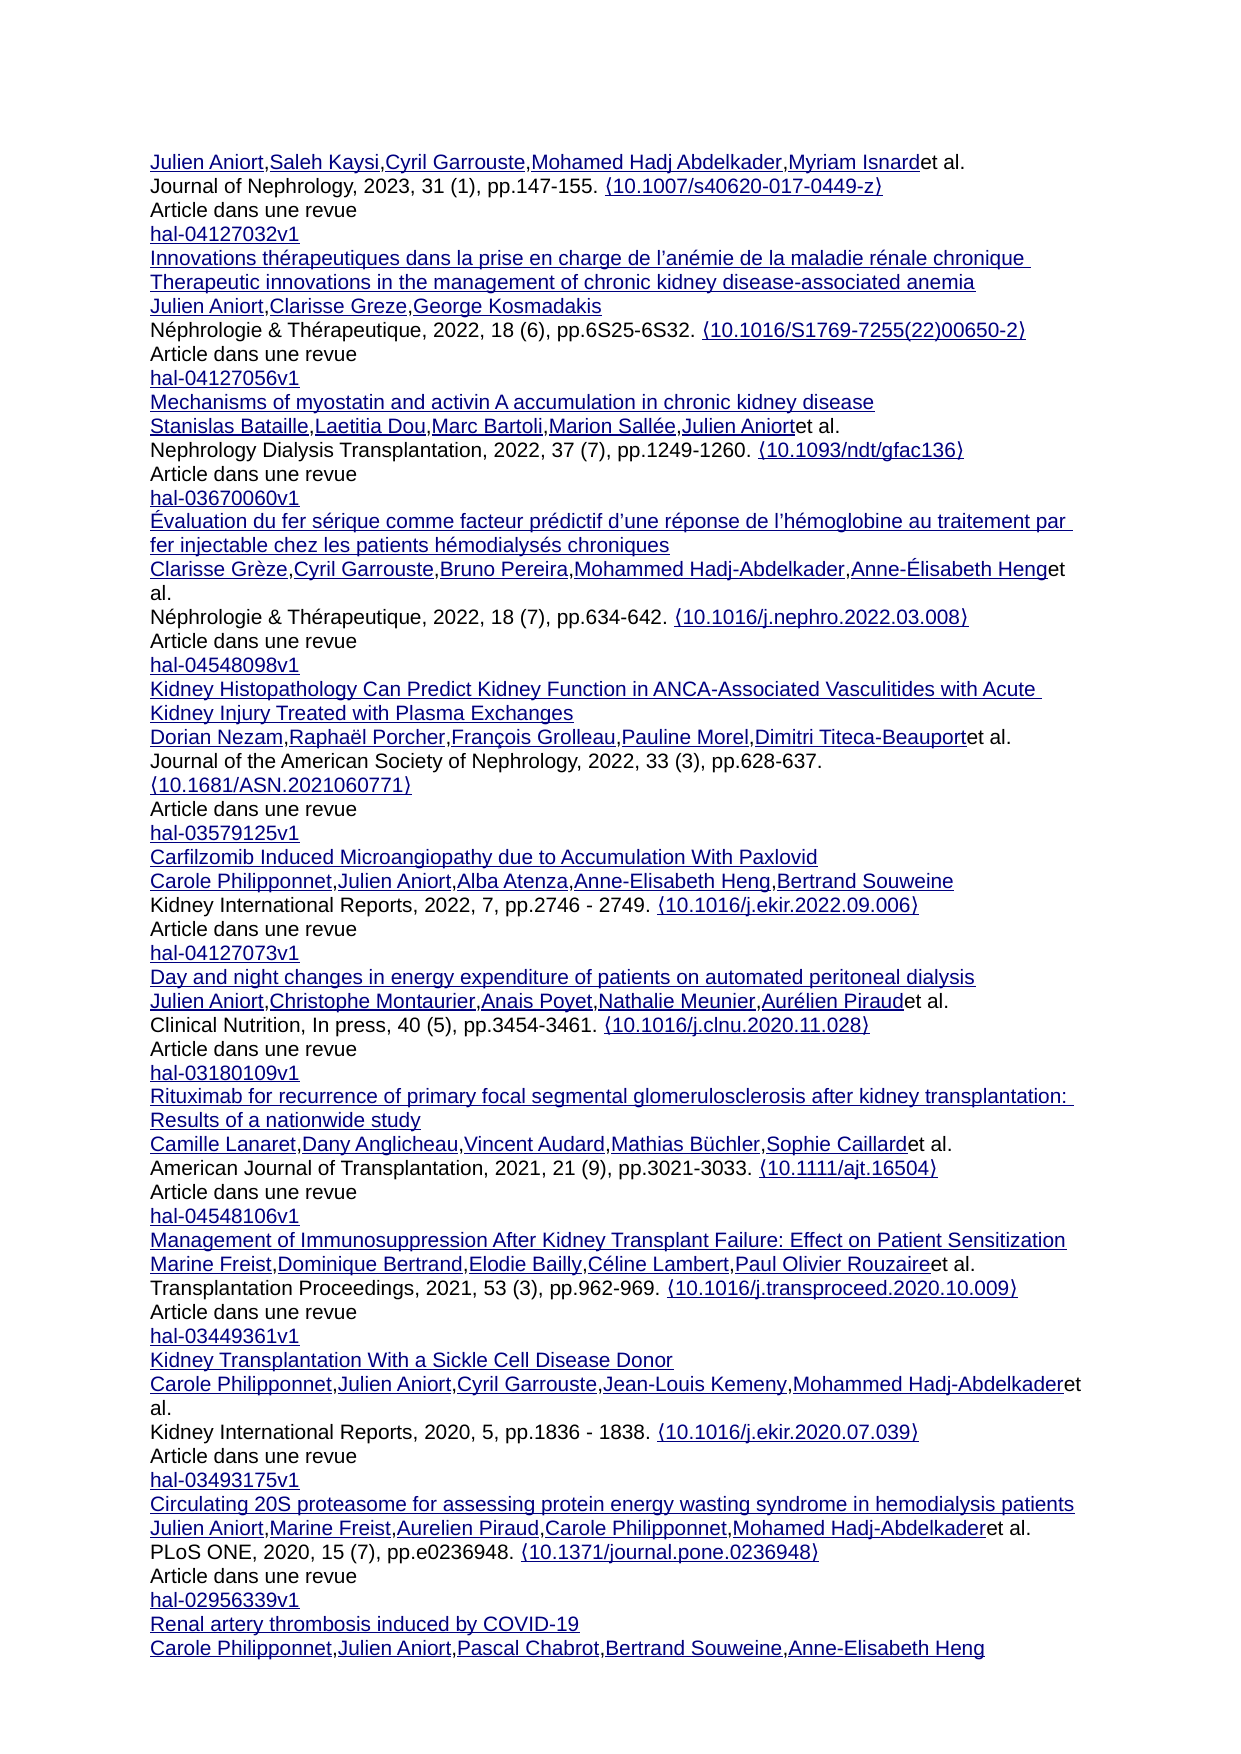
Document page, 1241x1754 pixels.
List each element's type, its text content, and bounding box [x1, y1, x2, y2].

table_cell Circulating 20S proteasome for assessing protein energy wasting syndrome in hemodialysis patients Julien Aniort,Marine Freist,Aurelien Piraud,Carole Philipponnet,Mohamed Hadj-Abdelkaderet al. PLoS ONE, 2020, 15 (7), pp.e0236948. ⟨10.1371/journal.pone.0236948⟩ Article dans une revue hal-02956339v1 [150, 1492, 1090, 1611]
table_cell Day and night changes in energy expenditure of patients on automated peritoneal dialysis Julien Aniort,Christophe Montaurier,Anais Poyet,Nathalie Meunier,Aurélien Piraudet al. Clinical Nutrition, In press, 40 (5), pp.3454-3461. ⟨10.1016/j.clnu.2020.11.028⟩ Article dans une revue hal-03180109v1 [150, 965, 1090, 1084]
table_cell Mechanisms of myostatin and activin A accumulation in chronic kidney disease Stanislas Bataille,Laetitia Dou,Marc Bartoli,Marion Sallée,Julien Aniortet al. Nephrology Dialysis Transplantation, 2022, 37 (7), pp.1249-1260. ⟨10.1093/ndt/gfac136⟩ Article dans une revue hal-03670060v1 [150, 390, 1090, 509]
table_cell Renal artery thrombosis induced by COVID-19 Carole Philipponnet,Julien Aniort,Pascal Chabrot,Bertrand Souweine,Anne-Elisabeth Heng [150, 1611, 1090, 1659]
table_cell Innovations thérapeutiques dans la prise en charge de l’anémie de la maladie rénale chronique Therapeutic innovations in the management of chronic kidney disease-associated anemia Julien Aniort,Clarisse Greze,George Kosmadakis Néphrologie & Thérapeutique, 2022, 18 (6), pp.6S25-6S32. ⟨10.1016/S1769-7255(22)00650-2⟩ Article dans une revue hal-04127056v1 [150, 246, 1090, 389]
table_cell Julien Aniort,Saleh Kaysi,Cyril Garrouste,Mohamed Hadj Abdelkader,Myriam Isnardet al. Journal of Nephrology, 2023, 31 (1), pp.147-155. ⟨10.1007/s40620-017-0449-z⟩ Article dans une revue hal-04127032v1 [150, 150, 1090, 246]
table_cell Kidney Histopathology Can Predict Kidney Function in ANCA-Associated Vasculitides with Acute Kidney Injury Treated with Plasma Exchanges Dorian Nezam,Raphaël Porcher,François Grolleau,Pauline Morel,Dimitri Titeca-Beauportet al. Journal of the American Society of Nephrology, 2022, 33 (3), pp.628-637. ⟨10.1681/ASN.2021060771⟩ Article dans une revue hal-03579125v1 [150, 677, 1090, 845]
table_cell Kidney Transplantation With a Sickle Cell Disease Donor Carole Philipponnet,Julien Aniort,Cyril Garrouste,Jean-Louis Kemeny,Mohammed Hadj-Abdelkaderet al. Kidney International Reports, 2020, 5, pp.1836 - 1838. ⟨10.1016/j.ekir.2020.07.039⟩ Article dans une revue hal-03493175v1 [150, 1348, 1090, 1492]
table_cell Rituximab for recurrence of primary focal segmental glomerulosclerosis after kidney transplantation: Results of a nationwide study Camille Lanaret,Dany Anglicheau,Vincent Audard,Mathias Büchler,Sophie Caillardet al. American Journal of Transplantation, 2021, 21 (9), pp.3021-3033. ⟨10.1111/ajt.16504⟩ Article dans une revue hal-04548106v1 [150, 1084, 1090, 1228]
table_cell Management of Immunosuppression After Kidney Transplant Failure: Effect on Patient Sensitization Marine Freist,Dominique Bertrand,Elodie Bailly,Céline Lambert,Paul Olivier Rouzaireet al. Transplantation Proceedings, 2021, 53 (3), pp.962-969. ⟨10.1016/j.transproceed.2020.10.009⟩ Article dans une revue hal-03449361v1 [150, 1228, 1090, 1348]
table_cell Évaluation du fer sérique comme facteur prédictif d’une réponse de l’hémoglobine au traitement par fer injectable chez les patients hémodialysés chroniques Clarisse Grèze,Cyril Garrouste,Bruno Pereira,Mohammed Hadj-Abdelkader,Anne-Élisabeth Henget al. Néphrologie & Thérapeutique, 2022, 18 (7), pp.634-642. ⟨10.1016/j.nephro.2022.03.008⟩ Article dans une revue hal-04548098v1 [150, 509, 1090, 677]
table_cell Carfilzomib Induced Microangiopathy due to Accumulation With Paxlovid Carole Philipponnet,Julien Aniort,Alba Atenza,Anne-Elisabeth Heng,Bertrand Souweine Kidney International Reports, 2022, 7, pp.2746 - 2749. ⟨10.1016/j.ekir.2022.09.006⟩ Article dans une revue hal-04127073v1 [150, 845, 1090, 964]
